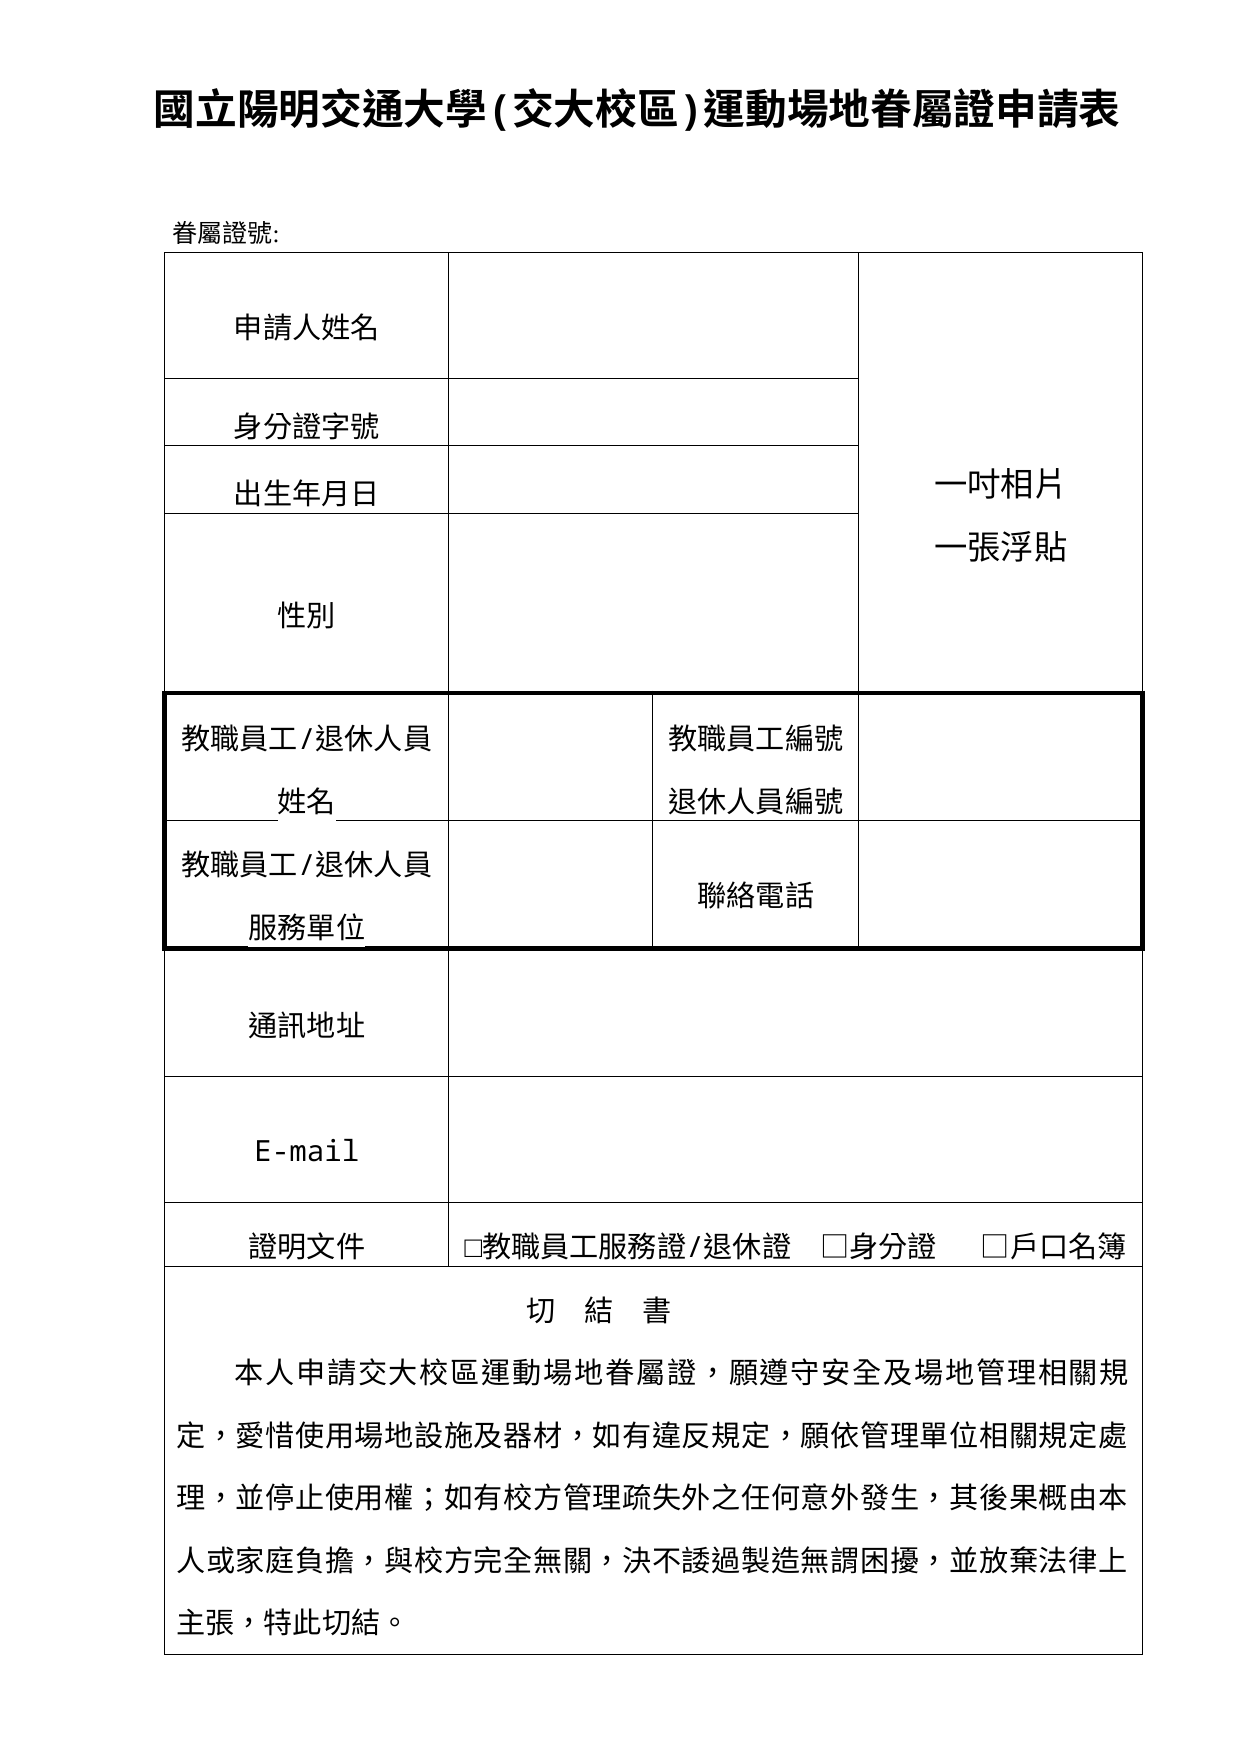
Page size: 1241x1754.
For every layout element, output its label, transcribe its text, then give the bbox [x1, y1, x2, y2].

table_header 一吋相片 一張浮貼 [859, 253, 1142, 691]
table_header [449, 253, 858, 378]
table_cell 教職員工/退休人員 姓名 [167, 695, 448, 820]
table_cell [449, 695, 652, 820]
table_cell E-mail [165, 1077, 448, 1202]
table_cell [449, 1077, 1142, 1202]
table_cell [859, 821, 1140, 946]
table_cell 身分證字號 [165, 379, 448, 445]
table_cell [449, 379, 858, 445]
text 眷屬證號: [153, 189, 1122, 252]
table_cell [449, 951, 1142, 1076]
table_cell 出生年月日 [165, 446, 448, 512]
table_cell 證明文件 [165, 1203, 448, 1266]
table_cell 聯絡電話 [653, 821, 858, 946]
table_cell [859, 695, 1140, 820]
table_cell 切 結 書 本人申請交大校區運動場地眷屬證，願遵守安全及場地管理相關規定，愛惜使用場地設施及器材，如有違反規定，願依管理單位相關規定處理，並停止使用權；如有校方管理疏失外之任何意外發生，其後果概由本人或家庭負擔，與校方完全無關，決不諉過製造無謂困擾，並放棄法律上主張，特此切結。 [165, 1267, 1142, 1654]
table_header 申請人姓名 [165, 253, 448, 378]
table_cell 教職員工編號 退休人員編號 [653, 695, 858, 820]
table_cell □教職員工服務證/退休證 □身分證 □戶口名簿 [449, 1203, 1142, 1266]
text 國立陽明交通大學(交大校區)運動場地眷屬證申請表 [153, 64, 1122, 127]
table_cell [449, 821, 652, 946]
table_cell 教職員工/退休人員 服務單位 [167, 821, 448, 946]
table_cell [449, 514, 858, 691]
table_cell 通訊地址 [165, 951, 448, 1076]
table_cell [449, 446, 858, 512]
table_cell 性別 [165, 514, 448, 691]
